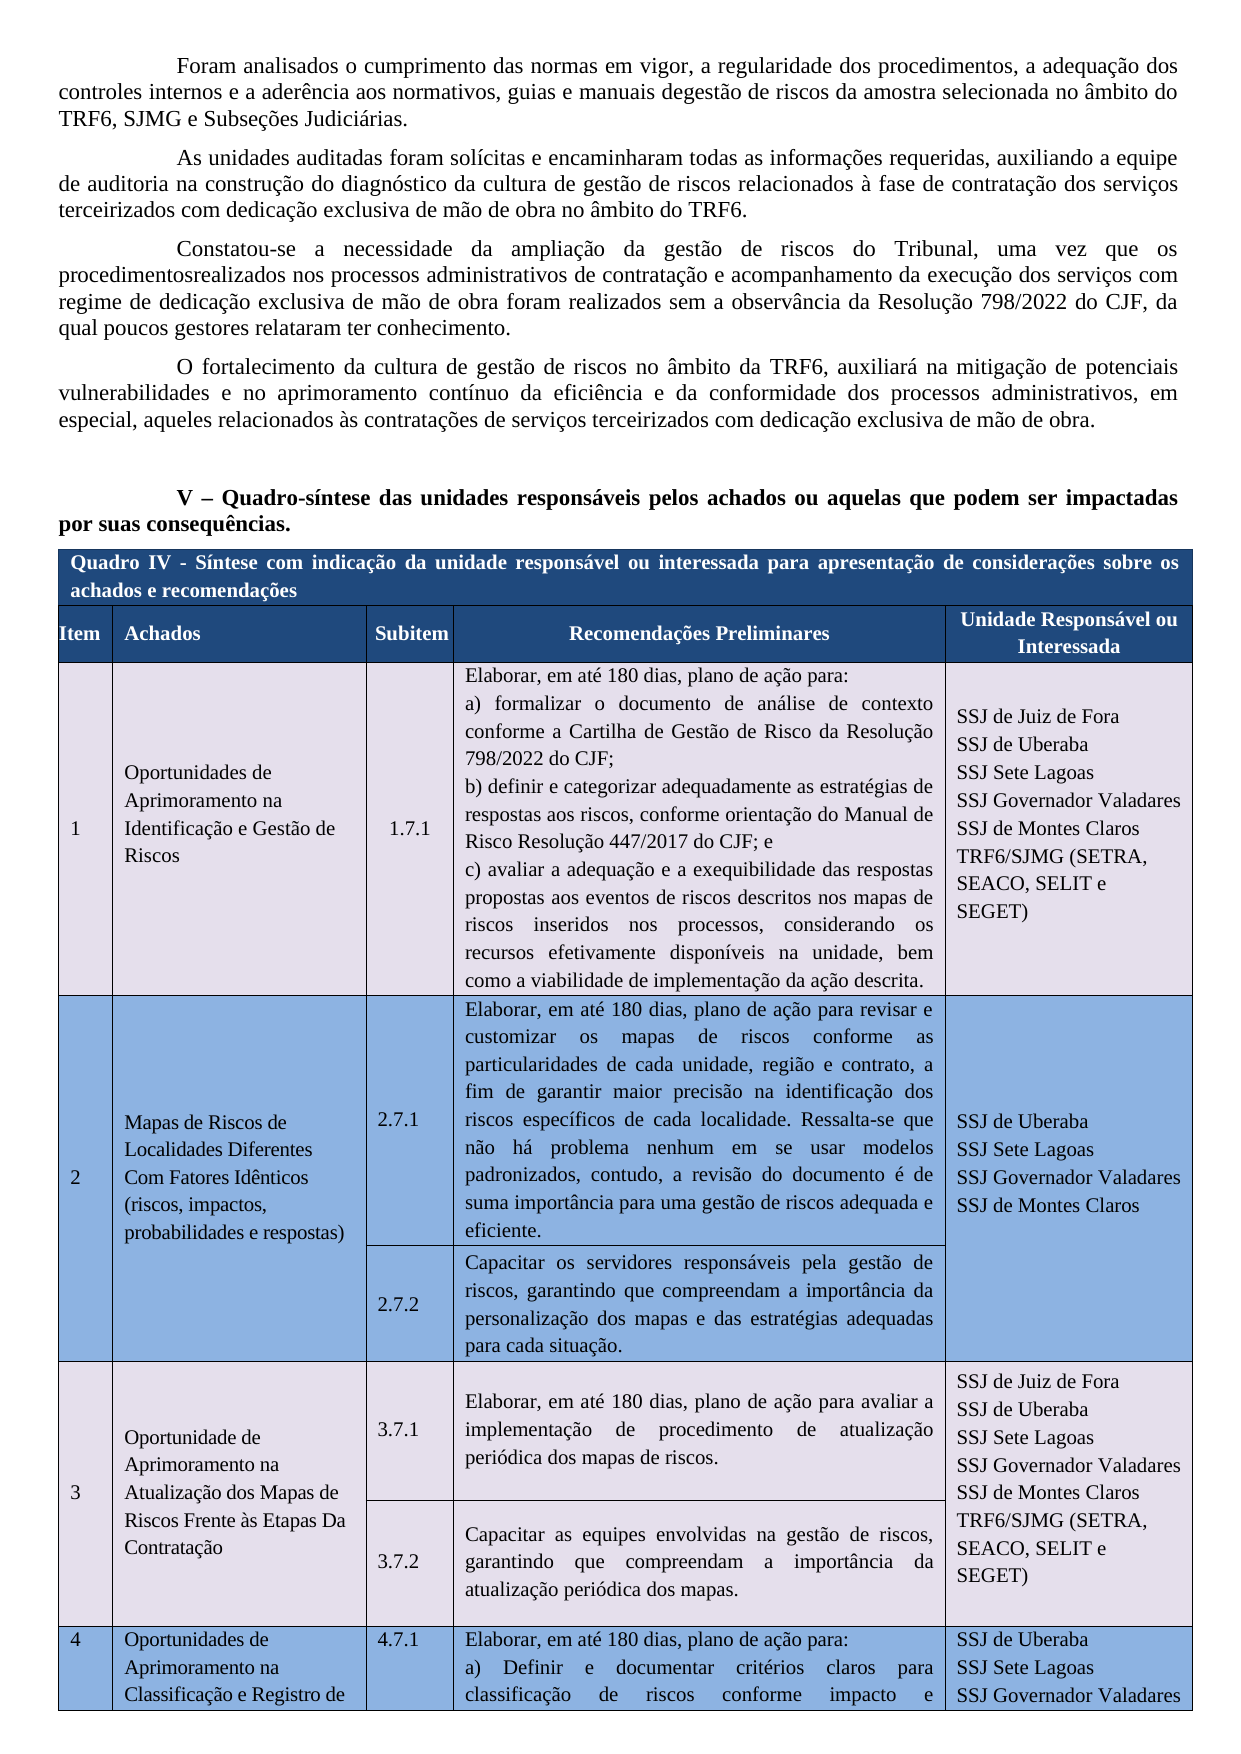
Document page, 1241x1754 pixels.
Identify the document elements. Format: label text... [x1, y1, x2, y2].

text V – Quadro-síntese das unidades responsáveis pelos achados ou aquelas que podem ser impactadas por suas consequências. [58, 483, 1180, 536]
table_cell Capacitar os servidores responsáveis pela gestão de riscos, garantindo que compreendam a importância da personalização dos mapas e das estratégias adequadas para cada situação. [454, 1246, 945, 1361]
table_cell SSJ de Uberaba SSJ Sete Lagoas SSJ Governador Valadares [946, 1627, 1192, 1710]
table_cell SSJ de Juiz de Fora SSJ de Uberaba SSJ Sete Lagoas SSJ Governador Valadares SSJ de Montes Claros TRF6/SJMG (SETRA, SEACO, SELIT e SEGET) [946, 663, 1192, 995]
table_cell 2.7.2 [367, 1246, 453, 1361]
table_cell 4.7.1 [367, 1627, 453, 1710]
table_cell SSJ de Juiz de Fora SSJ de Uberaba SSJ Sete Lagoas SSJ Governador Valadares SSJ de Montes Claros TRF6/SJMG (SETRA, SEACO, SELIT e SEGET) [946, 1362, 1192, 1626]
text As unidades auditadas foram solícitas e encaminharam todas as informações requeridas, auxiliando a equipe de auditoria na construção do diagnóstico da cultura de gestão de riscos relacionados à fase de contratação dos serviços terceirizados com dedicação exclusiva de mão de obra no âmbito do TRF6. [58, 144, 1180, 223]
table_cell 3.7.1 [367, 1362, 453, 1500]
table_cell Oportunidade de Aprimoramento na Atualização dos Mapas de Riscos Frente às Etapas Da Contratação [113, 1362, 366, 1626]
table_cell SSJ de Uberaba SSJ Sete Lagoas SSJ Governador Valadares SSJ de Montes Claros [946, 996, 1192, 1361]
table_cell Elaborar, em até 180 dias, plano de ação para: a) formalizar o documento de análise de contexto conforme a Cartilha de Gestão de Risco da Resolução 798/2022 do CJF; b) definir e categorizar adequadamente as estratégias de respostas aos riscos, conforme orientação do Manual de Risco Resolução 447/2017 do CJF; e c) avaliar a adequação e a exequibilidade das respostas propostas aos eventos de riscos descritos nos mapas de riscos inseridos nos processos, considerando os recursos efetivamente disponíveis na unidade, bem como a viabilidade de implementação da ação descrita. [454, 663, 945, 995]
table_cell 2.7.1 [367, 996, 453, 1245]
table_cell 1.7.1 [367, 663, 453, 995]
table_cell 1 [59, 663, 112, 995]
table_cell 4 [59, 1627, 112, 1710]
table_cell Mapas de Riscos de Localidades Diferentes Com Fatores Idênticos (riscos, impactos, probabilidades e respostas) [113, 996, 366, 1361]
table_cell Item [59, 606, 112, 662]
table_cell 3.7.2 [367, 1501, 453, 1626]
table_cell Capacitar as equipes envolvidas na gestão de riscos, garantindo que compreendam a importância da atualização periódica dos mapas. [454, 1501, 945, 1626]
table_cell 2 [59, 996, 112, 1361]
text O fortalecimento da cultura de gestão de riscos no âmbito da TRF6, auxiliará na mitigação de potenciais vulnerabilidades e no aprimoramento contínuo da eficiência e da conformidade dos processos administrativos, em especial, aqueles relacionados às contratações de serviços terceirizados com dedicação exclusiva de mão de obra. [58, 353, 1180, 432]
table_cell Oportunidades de Aprimoramento na Classificação e Registro de [113, 1627, 366, 1710]
table_cell Elaborar, em até 180 dias, plano de ação para avaliar a implementação de procedimento de atualização periódica dos mapas de riscos. [454, 1362, 945, 1500]
table_cell Achados [113, 606, 366, 662]
text Constatou-se a necessidade da ampliação da gestão de riscos do Tribunal, uma vez que os procedimentosrealizados nos processos administrativos de contratação e acompanhamento da execução dos serviços com regime de dedicação exclusiva de mão de obra foram realizados sem a observância da Resolução 798/2022 do CJF, da qual poucos gestores relataram ter conhecimento. [58, 235, 1180, 341]
table_cell Oportunidades de Aprimoramento na Identificação e Gestão de Riscos [113, 663, 366, 995]
table_cell Subitem [367, 606, 453, 662]
table_cell Elaborar, em até 180 dias, plano de ação para: a) Definir e documentar critérios claros para classificação de riscos conforme impacto e [454, 1627, 945, 1710]
table_header Quadro IV - Síntese com indicação da unidade responsável ou interessada para apresentação de considerações sobre os achados e recomendações [59, 550, 1192, 605]
text Foram analisados o cumprimento das normas em vigor, a regularidade dos procedimentos, a adequação dos controles internos e a aderência aos normativos, guias e manuais degestão de riscos da amostra selecionada no âmbito do TRF6, SJMG e Subseções Judiciárias. [58, 52, 1180, 131]
table_cell Elaborar, em até 180 dias, plano de ação para revisar e customizar os mapas de riscos conforme as particularidades de cada unidade, região e contrato, a fim de garantir maior precisão na identificação dos riscos específicos de cada localidade. Ressalta-se que não há problema nenhum em se usar modelos padronizados, contudo, a revisão do documento é de suma importância para uma gestão de riscos adequada e eficiente. [454, 996, 945, 1245]
table_cell Unidade Responsável ou Interessada [946, 606, 1192, 662]
table_cell 3 [59, 1362, 112, 1626]
table_cell Recomendações Preliminares [454, 606, 945, 662]
